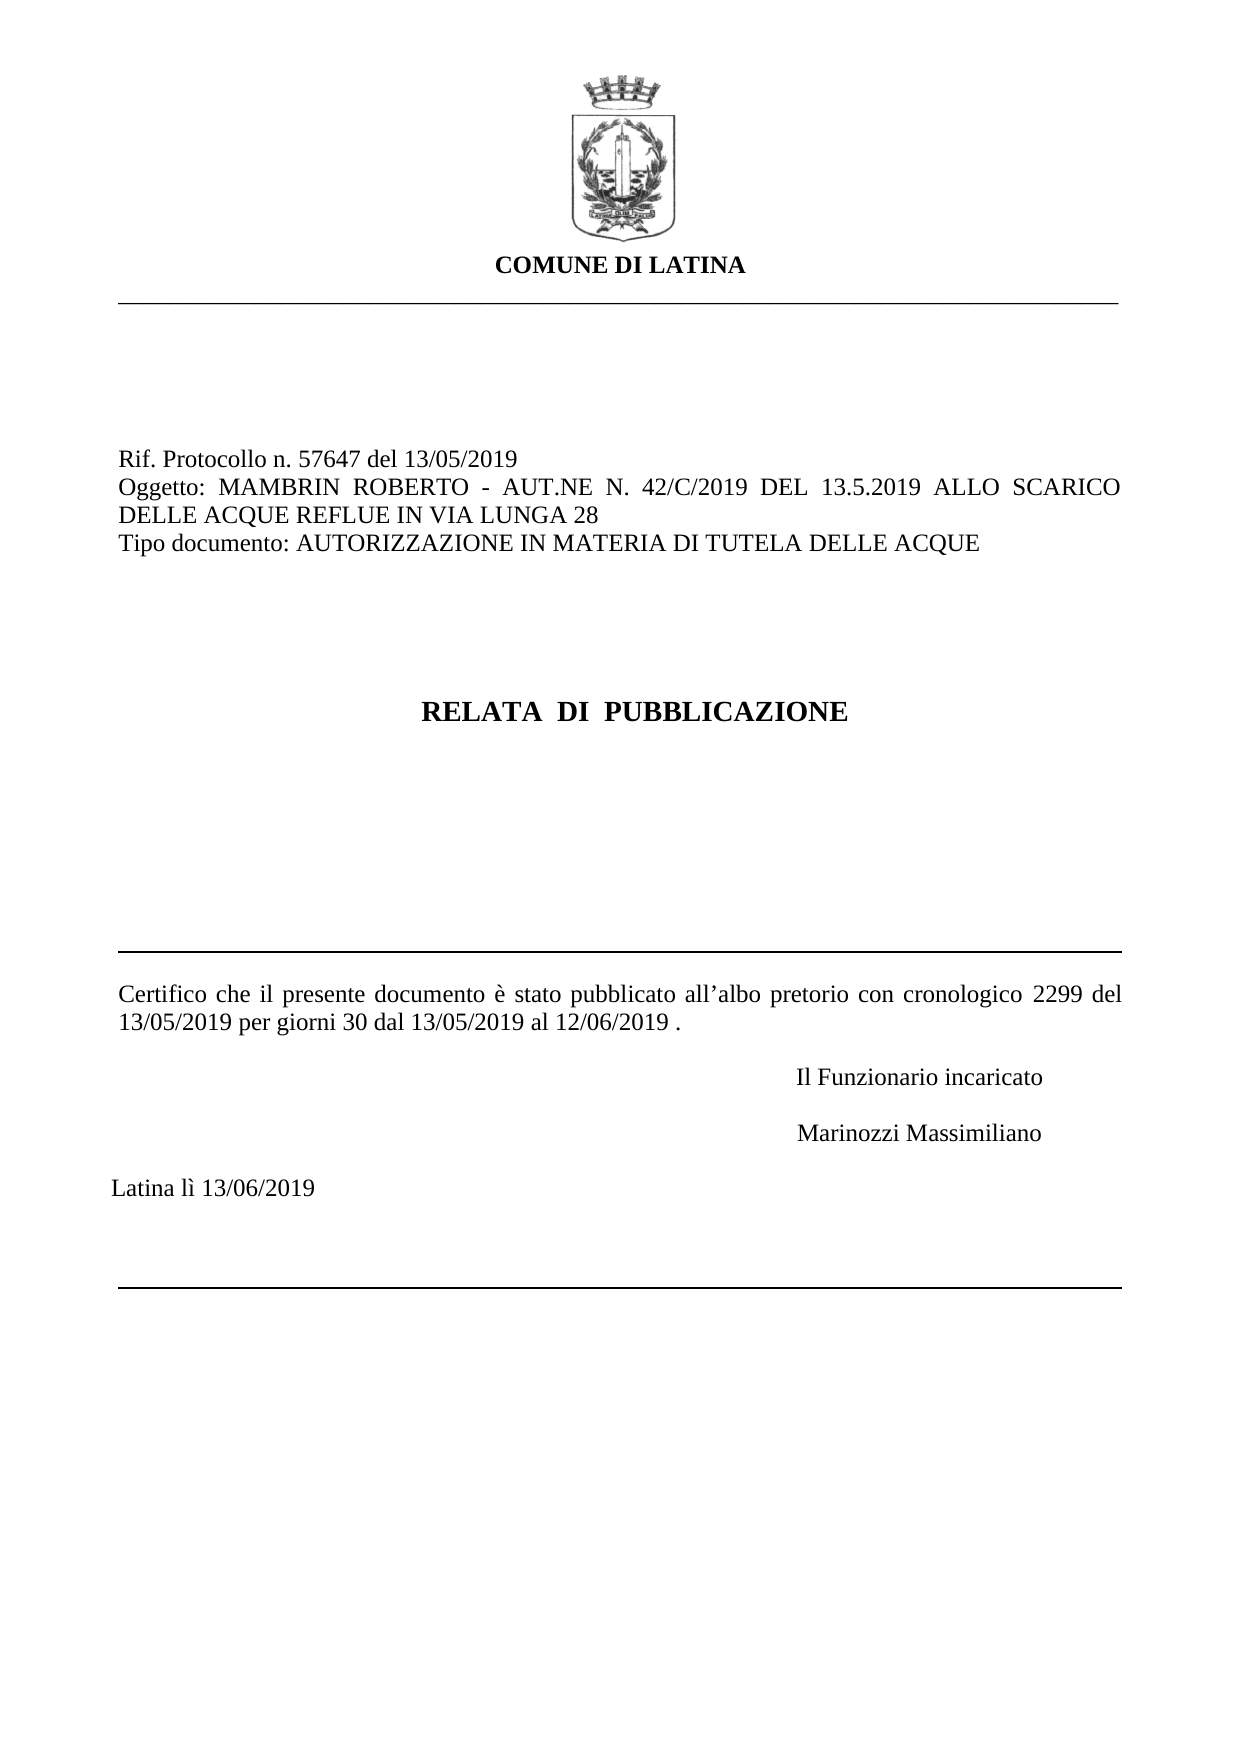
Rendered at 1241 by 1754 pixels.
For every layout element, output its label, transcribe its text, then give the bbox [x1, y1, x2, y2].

text Certifico che il presente documento è stato pubblicato all’albo pretorio con cronologico 2299 del 13/05/2019 per giorni 30 dal 13/05/2019 al 12/06/2019 . [118, 980, 1122, 1036]
table_cell [692, 1146, 709, 1174]
picture [556, 75, 685, 252]
table_cell [591, 1119, 692, 1146]
table_cell [709, 1091, 1129, 1119]
text Tipo documento: AUTORIZZAZIONE IN MATERIA DI TUTELA DELLE ACQUE [118, 529, 1122, 556]
table_cell [591, 1174, 692, 1202]
table_cell [692, 1174, 709, 1202]
subtitle RELATA DI PUBBLICAZIONE [118, 695, 1122, 727]
table_cell Marinozzi Massimiliano [709, 1119, 1129, 1146]
table_header [692, 1063, 709, 1091]
table_cell [111, 1091, 591, 1119]
table_cell [111, 1146, 591, 1174]
table_cell [591, 1091, 692, 1119]
table_cell [692, 1091, 709, 1119]
table_header [591, 1063, 692, 1091]
text Rif. Protocollo n. 57647 del 13/05/2019 [118, 446, 1122, 473]
table_cell [692, 1119, 709, 1146]
table_header Il Funzionario incaricato [709, 1063, 1129, 1091]
table_cell [111, 1119, 591, 1146]
table_cell [709, 1146, 1129, 1174]
text Oggetto: MAMBRIN ROBERTO - AUT.NE N. 42/C/2019 DEL 13.5.2019 ALLO SCARICO DELLE ACQUE REFLUE IN VIA LUNGA 28 [118, 473, 1122, 529]
table_cell [709, 1174, 1129, 1202]
table_cell Latina lì 13/06/2019 [111, 1174, 591, 1202]
table_cell [591, 1146, 692, 1174]
table_header [111, 1063, 591, 1091]
